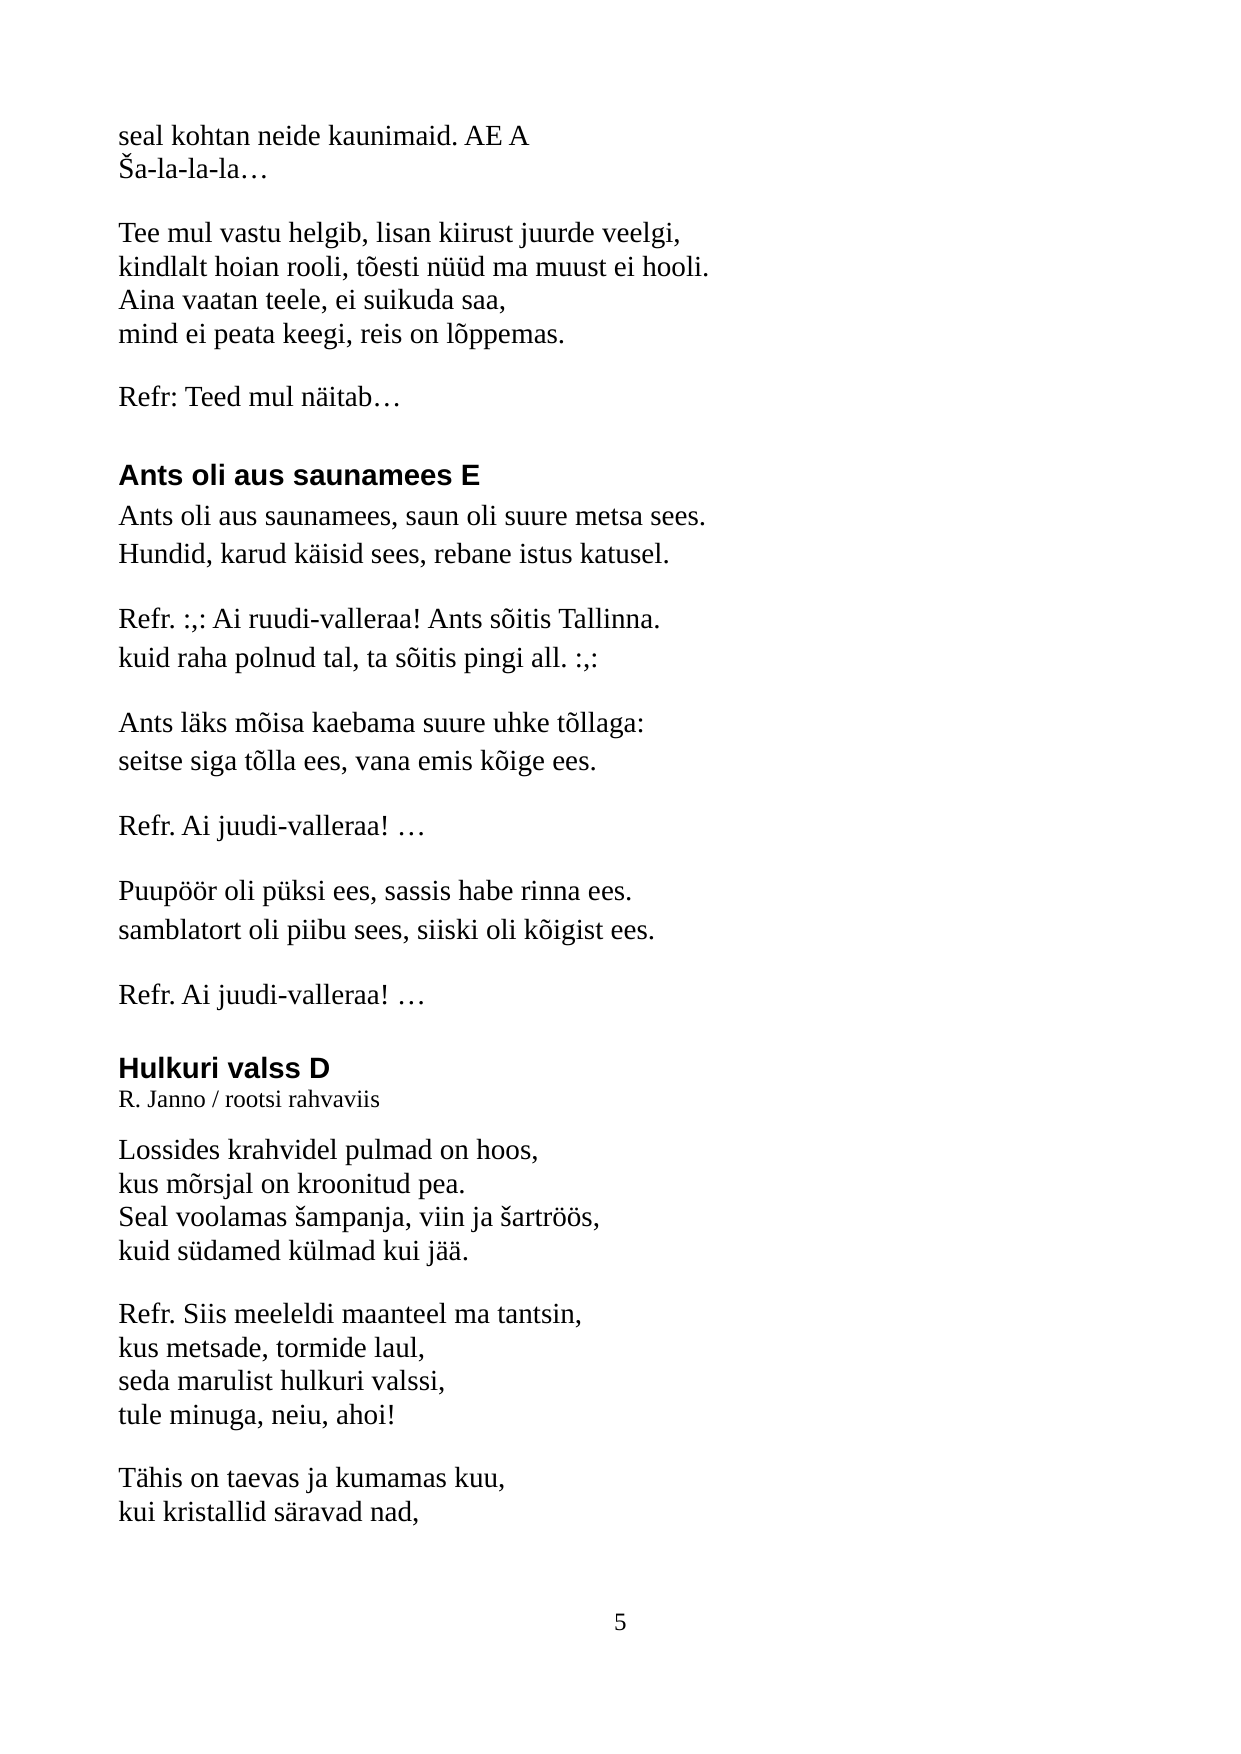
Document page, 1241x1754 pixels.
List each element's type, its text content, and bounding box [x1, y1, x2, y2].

text R. Janno / rootsi rahvaviis [118, 1084, 1122, 1113]
text Refr. :,: Ai ruudi-valleraa! Ants sõitis Tallinna. kuid raha polnud tal, ta sõitis pingi all. :,: [118, 601, 1122, 673]
text Puupöör oli püksi ees, sassis habe rinna ees. samblatort oli piibu sees, siiski oli kõigist ees. [118, 873, 1122, 945]
text Ants läks mõisa kaebama suure uhke tõllaga: seitse siga tõlla ees, vana emis kõige ees. [118, 705, 1122, 777]
text Refr: Teed mul näitab… [118, 379, 1122, 413]
text Lossides krahvidel pulmad on hoos, kus mõrsjal on kroonitud pea. Seal voolamas šampanja, viin ja šartröös, kuid südamed külmad kui jää. [118, 1132, 1122, 1266]
text Tee mul vastu helgib, lisan kiirust juurde veelgi, kindlalt hoian rooli, tõesti nüüd ma muust ei hooli. Aina vaatan teele, ei suikuda saa, mind ei peata keegi, reis on lõppemas. [118, 215, 1122, 349]
text Refr. Ai juudi-valleraa! … [118, 977, 1122, 1010]
text Ants oli aus saunamees, saun oli suure metsa sees. Hundid, karud käisid sees, rebane istus katusel. [118, 498, 1122, 570]
text seal kohtan neide kaunimaid. AE A Ša-la-la-la… [118, 118, 1122, 185]
text Refr. Siis meeleldi maanteel ma tantsin, kus metsade, tormide laul, seda marulist hulkuri valssi, tule minuga, neiu, ahoi! [118, 1296, 1122, 1431]
text Refr. Ai juudi-valleraa! … [118, 808, 1122, 842]
subtitle Hulkuri valss D [118, 1051, 1122, 1084]
subtitle Ants oli aus saunamees E [118, 458, 1122, 492]
text Tähis on taevas ja kumamas kuu, kui kristallid säravad nad, [118, 1461, 1122, 1528]
